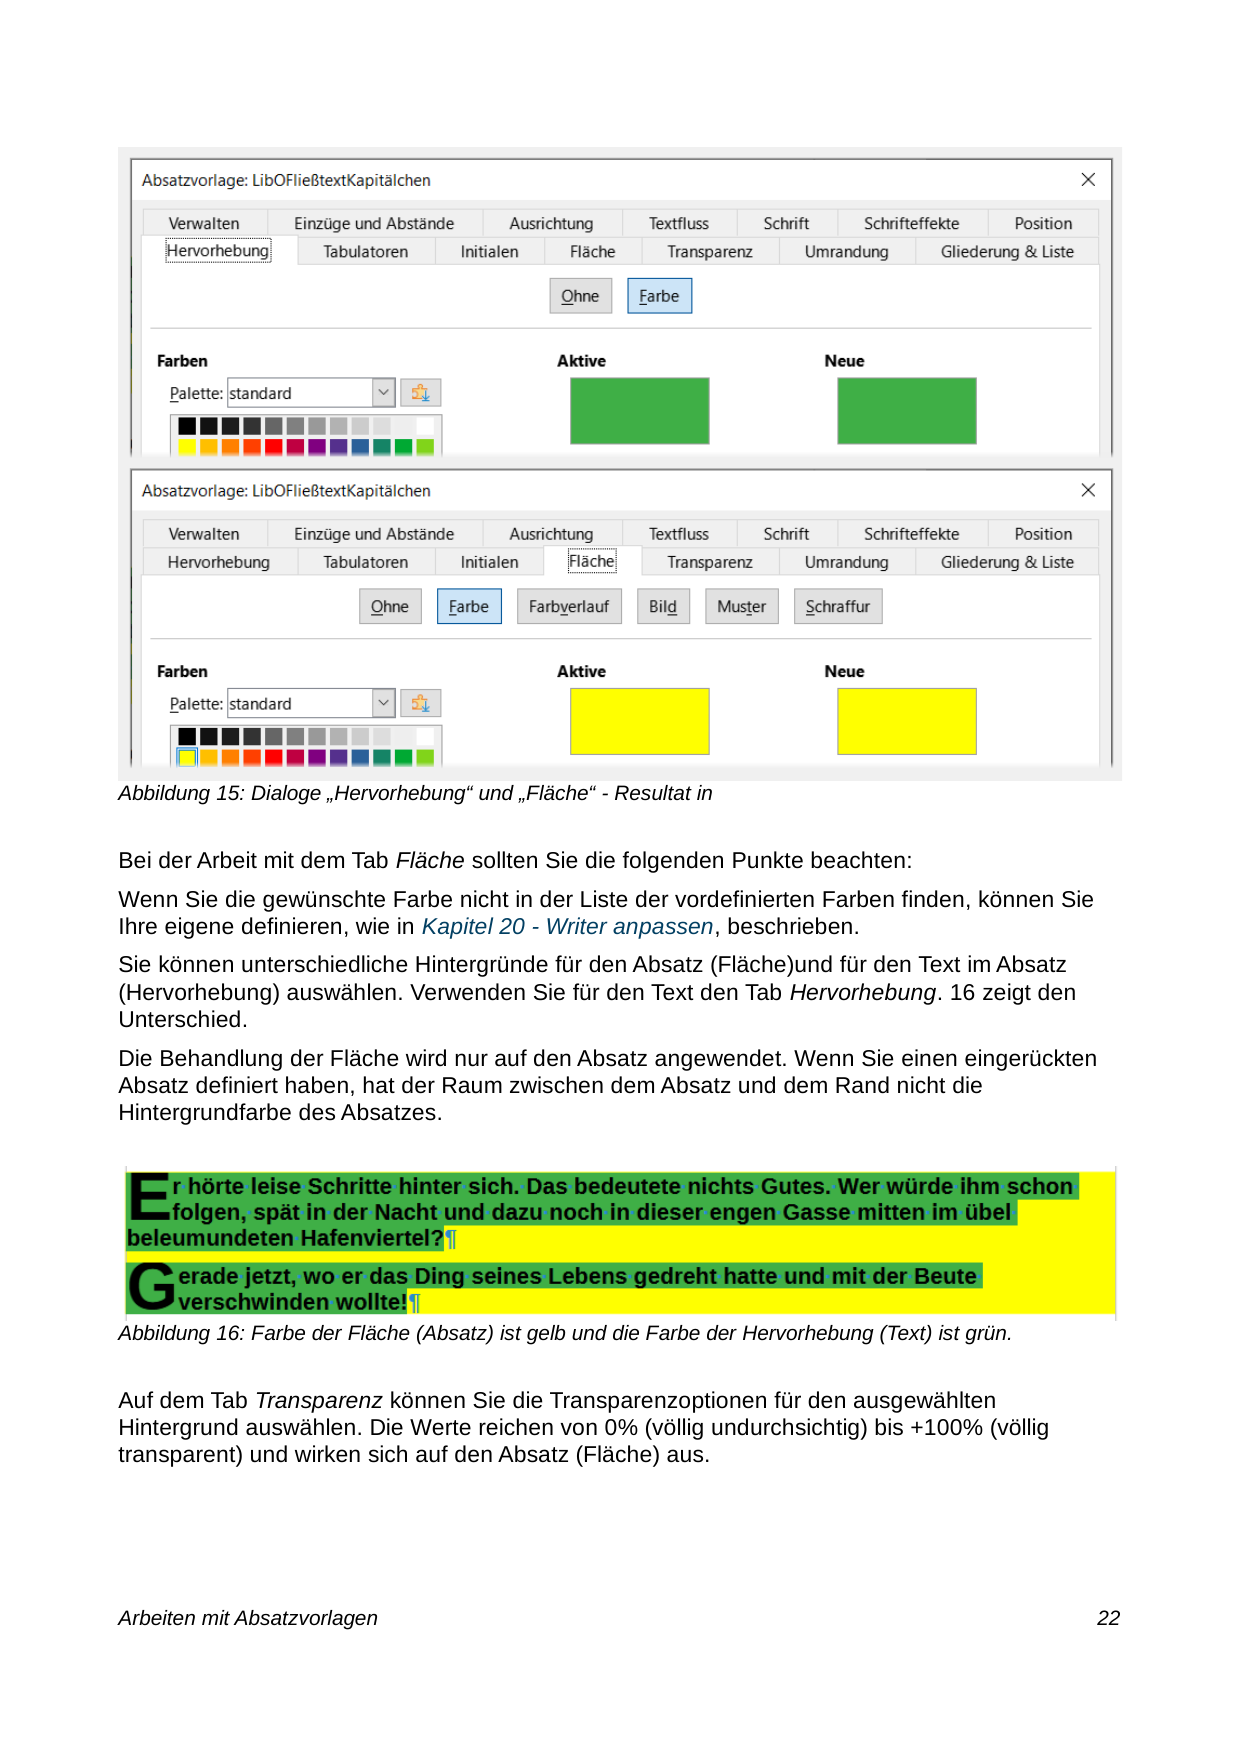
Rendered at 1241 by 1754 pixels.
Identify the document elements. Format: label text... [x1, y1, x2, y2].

picture [118, 1166, 1123, 1321]
text Die Behandlung der Fläche wird nur auf den Absatz angewendet. Wenn Sie einen eingerückten Absatz definiert haben, hat der Raum zwischen dem Absatz und dem Rand nicht die Hintergrundfarbe des Absatzes. [118, 1044, 1122, 1125]
text Abbildung 16: Farbe der Fläche (Absatz) ist gelb und die Farbe der Hervorhebung (Text) ist grün. [118, 1321, 1122, 1345]
text Sie können unterschiedliche Hintergründe für den Absatz (Fläche)und für den Text im Absatz (Hervorhebung) auswählen. Verwenden Sie für den Text den Tab Hervorhebung. Abbildung 16 zeigt den Unterschied. [118, 951, 1122, 1032]
text Auf dem Tab Transparenz können Sie die Transparenzoptionen für den ausgewählten Hintergrund auswählen. Die Werte reichen von 0% (völlig undurchsichtig) bis +100% (völlig transparent) und wirken sich auf den Absatz (Fläche) aus. [118, 1386, 1122, 1467]
text Bei der Arbeit mit dem Tab Fläche sollten Sie die folgenden Punkte beachten: [118, 846, 1122, 873]
text Wenn Sie die gewünschte Farbe nicht in der Liste der vordefinierten Farben finden, können Sie Ihre eigene definieren, wie in Kapitel 20 - Writer anpassen, beschrieben. [118, 885, 1122, 939]
picture [118, 147, 1123, 781]
text Abbildung 15: Dialoge „Hervorhebung“ und „Fläche“ - Resultat in [118, 781, 1122, 805]
